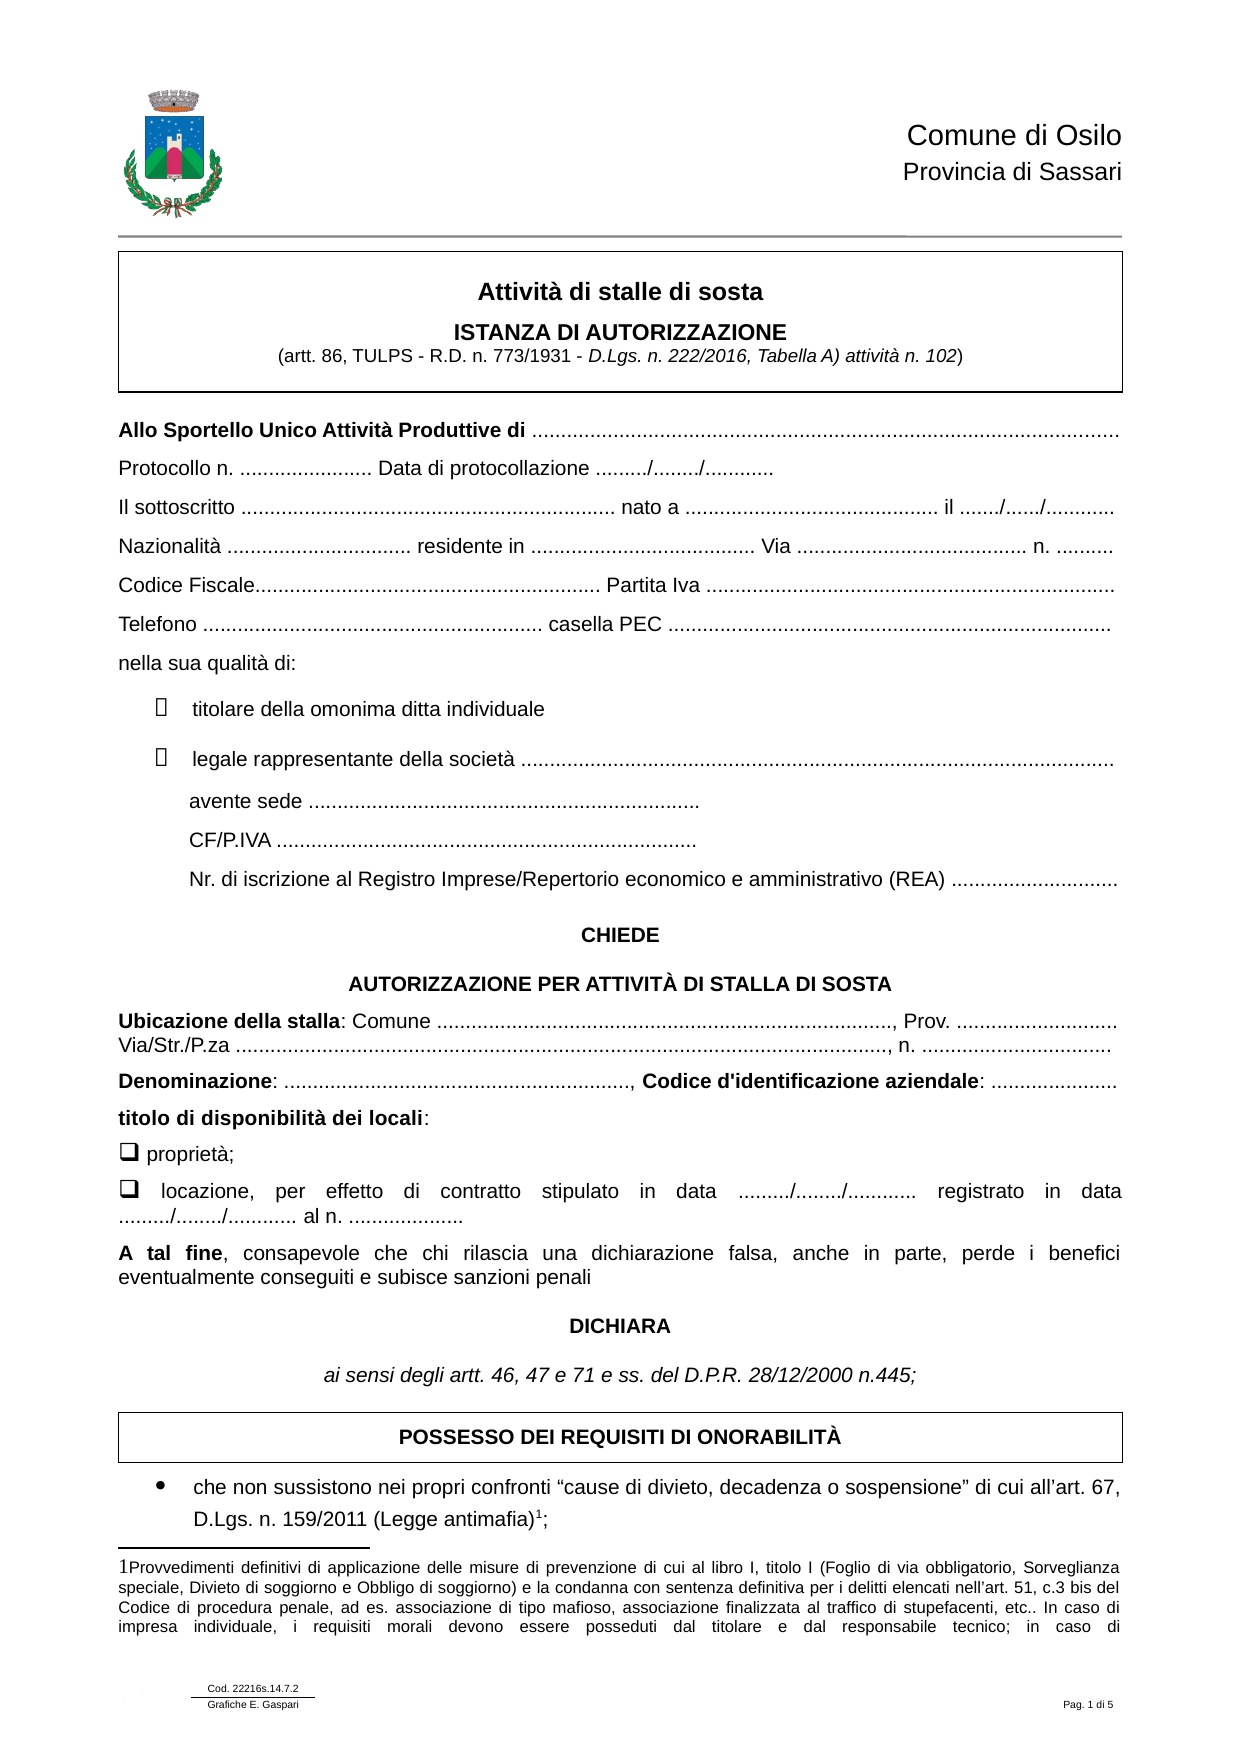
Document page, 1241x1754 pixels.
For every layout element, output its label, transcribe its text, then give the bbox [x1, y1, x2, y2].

text  titolare della omonima ditta individuale [153, 689, 1122, 723]
text Telefono ........................................................... casella PEC ............................................................................. [118, 612, 1122, 636]
text  legale rappresentante della società ....................................................................................................... [153, 739, 1122, 773]
text nella sua qualità di: [118, 651, 1122, 674]
text Ubicazione della stalla: Comune ..............................................................................., Prov. ............................ Via/Str./P.za ................................................................................................................., n. ................................. [118, 1008, 1122, 1056]
text Denominazione: ............................................................, Codice d'identificazione aziendale: ...................... [118, 1069, 1122, 1093]
text  proprietà; [118, 1142, 1122, 1167]
picture [122, 87, 224, 219]
text Nr. di iscrizione al Registro Imprese/Repertorio economico e amministrativo (REA) ............................. [189, 867, 1122, 891]
text Il sottoscritto ................................................................. nato a ............................................ il ......./....../............ [118, 495, 1122, 519]
text ai sensi degli artt. 46, 47 e 71 e ss. del D.P.R. 28/12/2000 n.445; [118, 1363, 1122, 1387]
list che non sussistono nei propri confronti “cause di divieto, decadenza o sospensione” di cui all’art. 67, D.Lgs. n. 159/2011 (Legge antimafia); [156, 1475, 1122, 1531]
text Comune di Osilo [224, 118, 1122, 152]
text Codice Fiscale............................................................ Partita Iva ....................................................................... [118, 573, 1122, 597]
text DICHIARA [118, 1314, 1122, 1338]
text CF/P.IVA ......................................................................... [189, 828, 1122, 852]
text Provincia di Sassari [224, 157, 1122, 185]
table_header Attività di stalle di sosta ISTANZA DI AUTORIZZAZIONE (artt. 86, TULPS - R.D. n. 773/1931 - D.Lgs. n. 222/2016, Tabella A) attività n. 102) [119, 252, 1122, 391]
text AUTORIZZAZIONE PER ATTIVITÀ DI STALLA DI SOSTA [118, 972, 1122, 996]
list Provvedimenti definitivi di applicazione delle misure di prevenzione di cui al libro I, titolo I (Foglio di via obbligatorio, Sorveglianza speciale, Divieto di soggiorno e Obbligo di soggiorno) e la condanna con sentenza definitiva per i delitti elencati nell’art. 51, c.3 bis del Codice di procedura penale, ad es. associazione di tipo mafioso, associazione finalizzata al traffico di stupefacenti, etc.. In caso di impresa individuale, i requisiti morali devono essere posseduti dal titolare e dal responsabile tecnico; in caso di [118, 1554, 1122, 1636]
text  locazione, per effetto di contratto stipulato in data ........./......../............ registrato in data ........./......../............ al n. .................... [118, 1179, 1122, 1228]
text Allo Sportello Unico Attività Produttive di [118, 417, 1122, 441]
text Protocollo n. ....................... Data di protocollazione ........./......../............ [118, 456, 1122, 480]
text avente sede .................................................................... [189, 789, 1122, 813]
text CHIEDE [118, 923, 1122, 947]
table_header POSSESSO DEI REQUISITI DI ONORABILITÀ [119, 1413, 1122, 1462]
text titolo di disponibilità dei locali: [118, 1105, 1122, 1129]
text Nazionalità ................................ residente in ....................................... Via ........................................ n. .......... [118, 534, 1122, 558]
text A tal fine, consapevole che chi rilascia una dichiarazione falsa, anche in parte, perde i benefici eventualmente conseguiti e subisce sanzioni penali [118, 1241, 1122, 1289]
